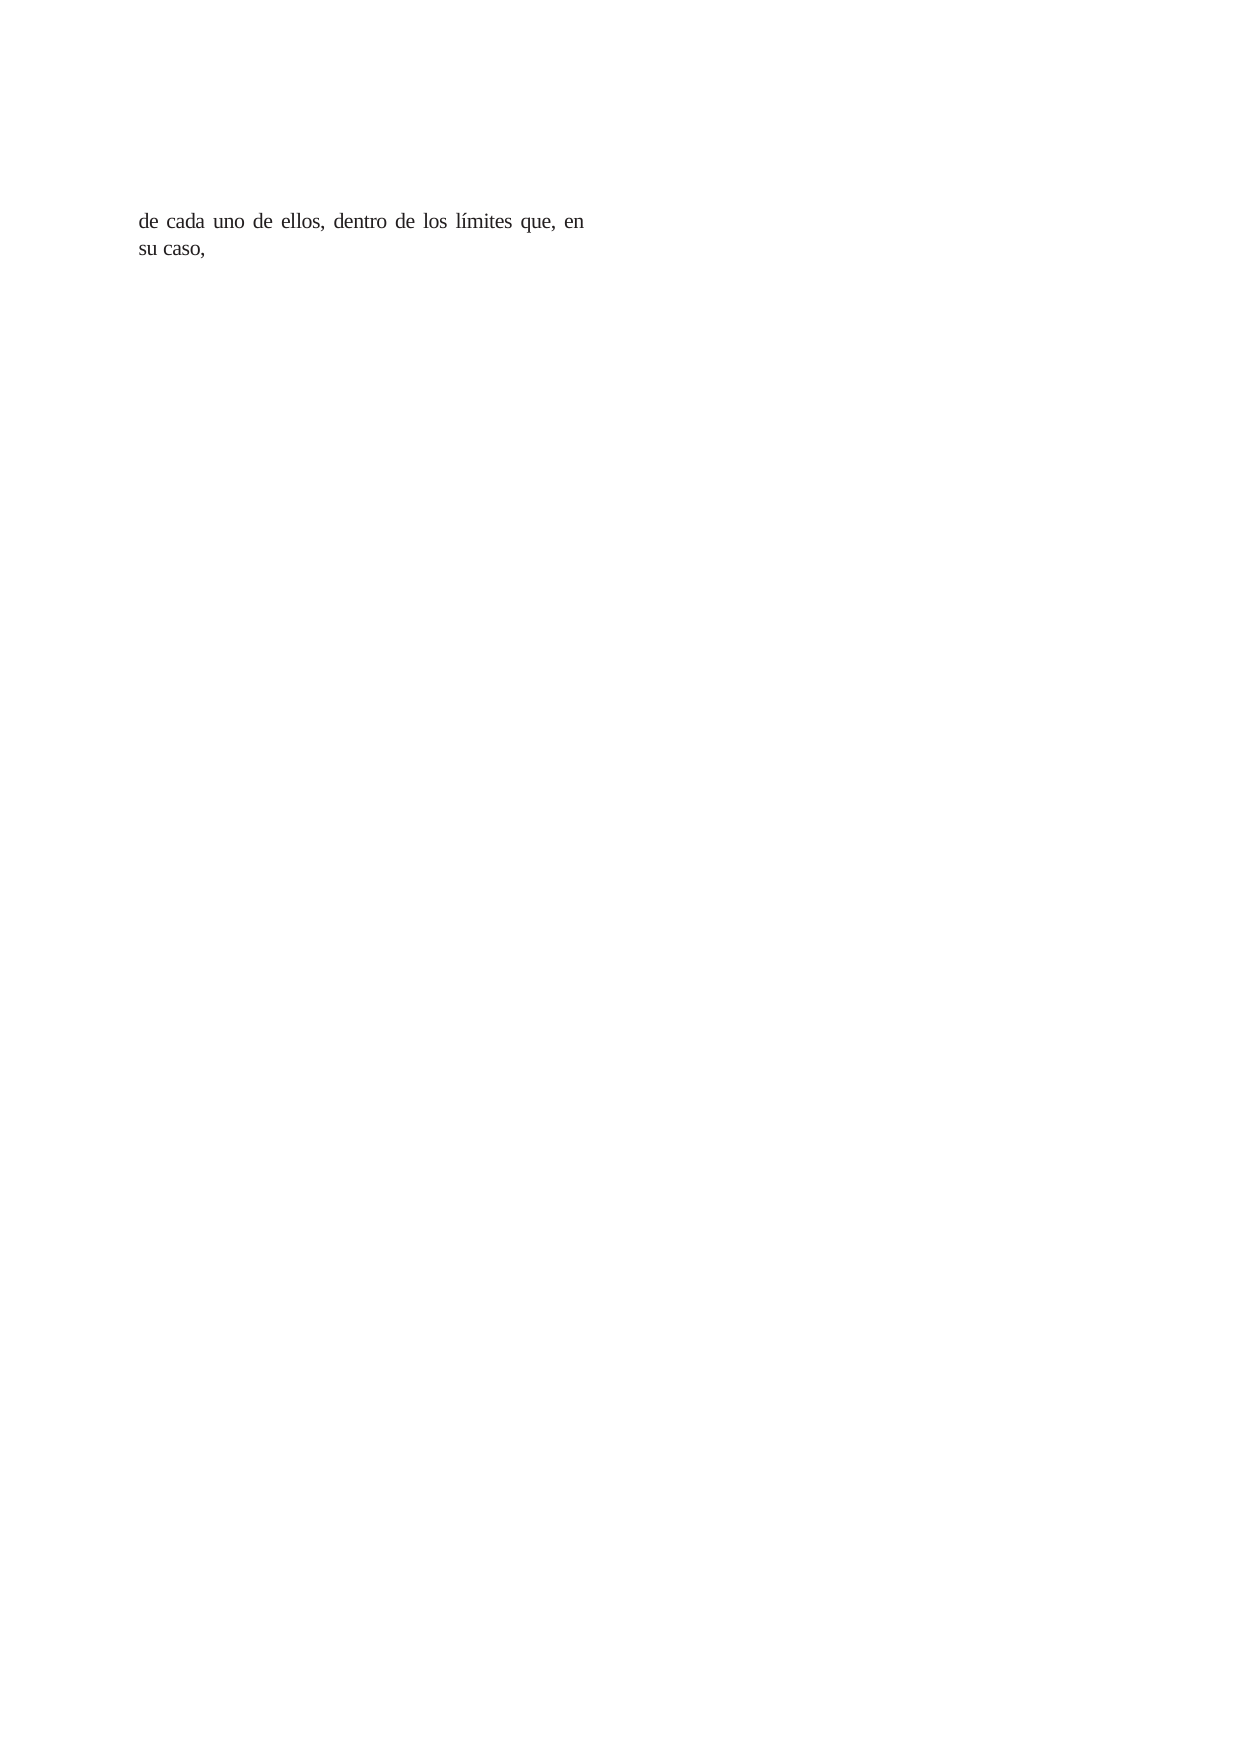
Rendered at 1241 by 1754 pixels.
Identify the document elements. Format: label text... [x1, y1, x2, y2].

list de cada uno de ellos, dentro de los límites que, en su caso, [138, 208, 585, 260]
